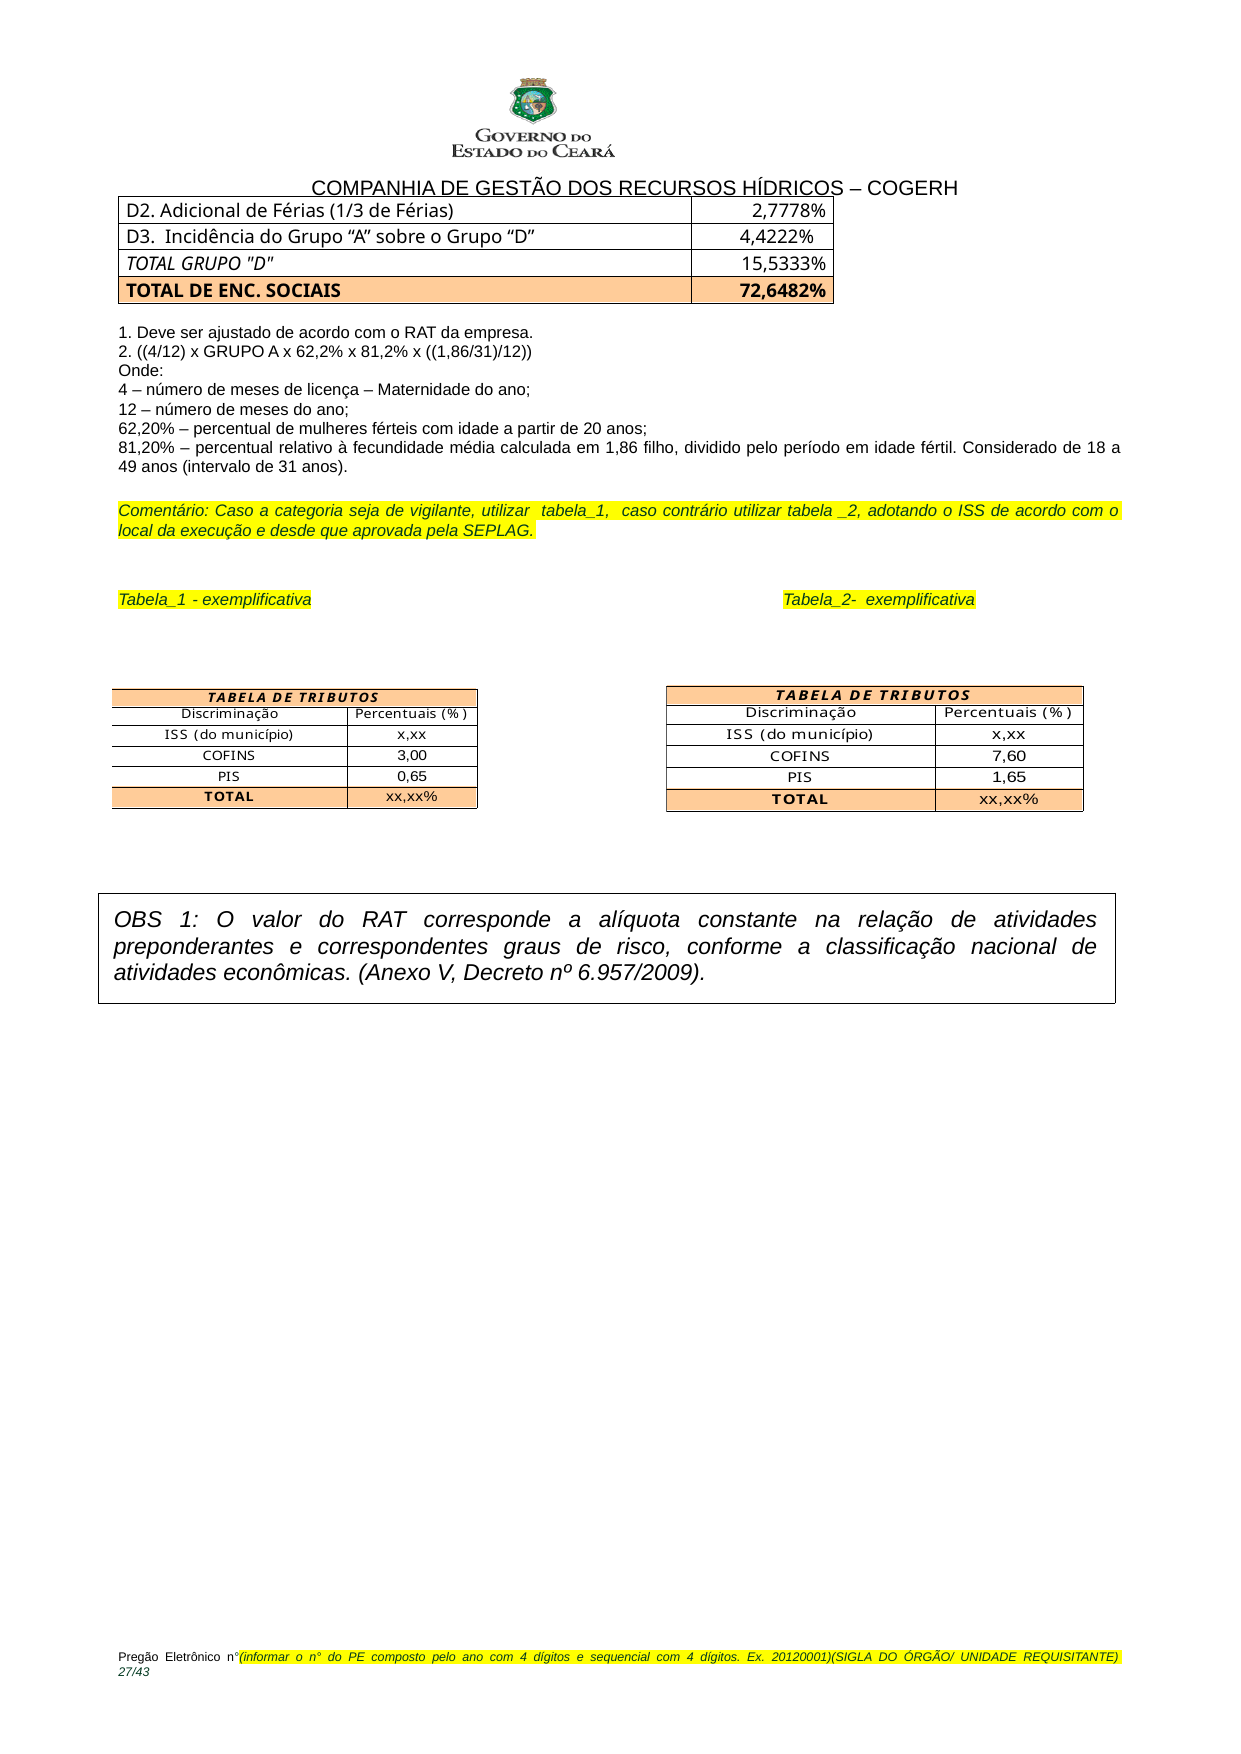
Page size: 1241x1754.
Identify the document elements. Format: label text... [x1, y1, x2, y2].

table_cell 4,4222% [692, 224, 833, 249]
table_cell 72,6482% [692, 277, 833, 302]
text 81,20% – percentual relativo à fecundidade média calculada em 1,86 filho, dividido pelo período em idade fértil. Considerado de 18 a 49 anos (intervalo de 31 anos). [118, 438, 1122, 476]
table_cell TOTAL DE ENC. SOCIAIS [119, 277, 691, 302]
text 2. ((4/12) x GRUPO A x 62,2% x 81,2% x ((1,86/31)/12)) [118, 342, 1122, 361]
table_cell D2. Adicional de Férias (1/3 de Férias) [119, 197, 691, 223]
text OBS 1: O valor do RAT corresponde a alíquota constante na relação de atividades preponderantes e correspondentes graus de risco, conforme a classificação nacional de atividades econômicas. (Anexo V, Decreto nº 6.957/2009). [113, 906, 1100, 986]
text Onde: [118, 361, 1122, 380]
text 4 – número de meses de licença – Maternidade do ano; [118, 380, 1122, 399]
table_cell D3. Incidência do Grupo “A” sobre o Grupo “D” [119, 224, 691, 249]
table_cell 15,5333% [692, 250, 833, 276]
table_cell TOTAL GRUPO "D" [119, 250, 691, 276]
text 12 – número de meses do ano; [118, 399, 1122, 418]
text Comentário: Caso a categoria seja de vigilante, utilizar tabela_1, caso contrário utilizar tabela _2, adotando o ISS de acordo com o local da execução e desde que aprovada pela SEPLAG. [118, 501, 1122, 539]
table_cell 2,7778% [692, 197, 833, 223]
text 1. Deve ser ajustado de acordo com o RAT da empresa. [118, 323, 1122, 342]
text Tabela_1 - exemplificativa Tabela_2- exemplificativa [118, 589, 1122, 609]
text 62,20% – percentual de mulheres férteis com idade a partir de 20 anos; [118, 418, 1122, 438]
